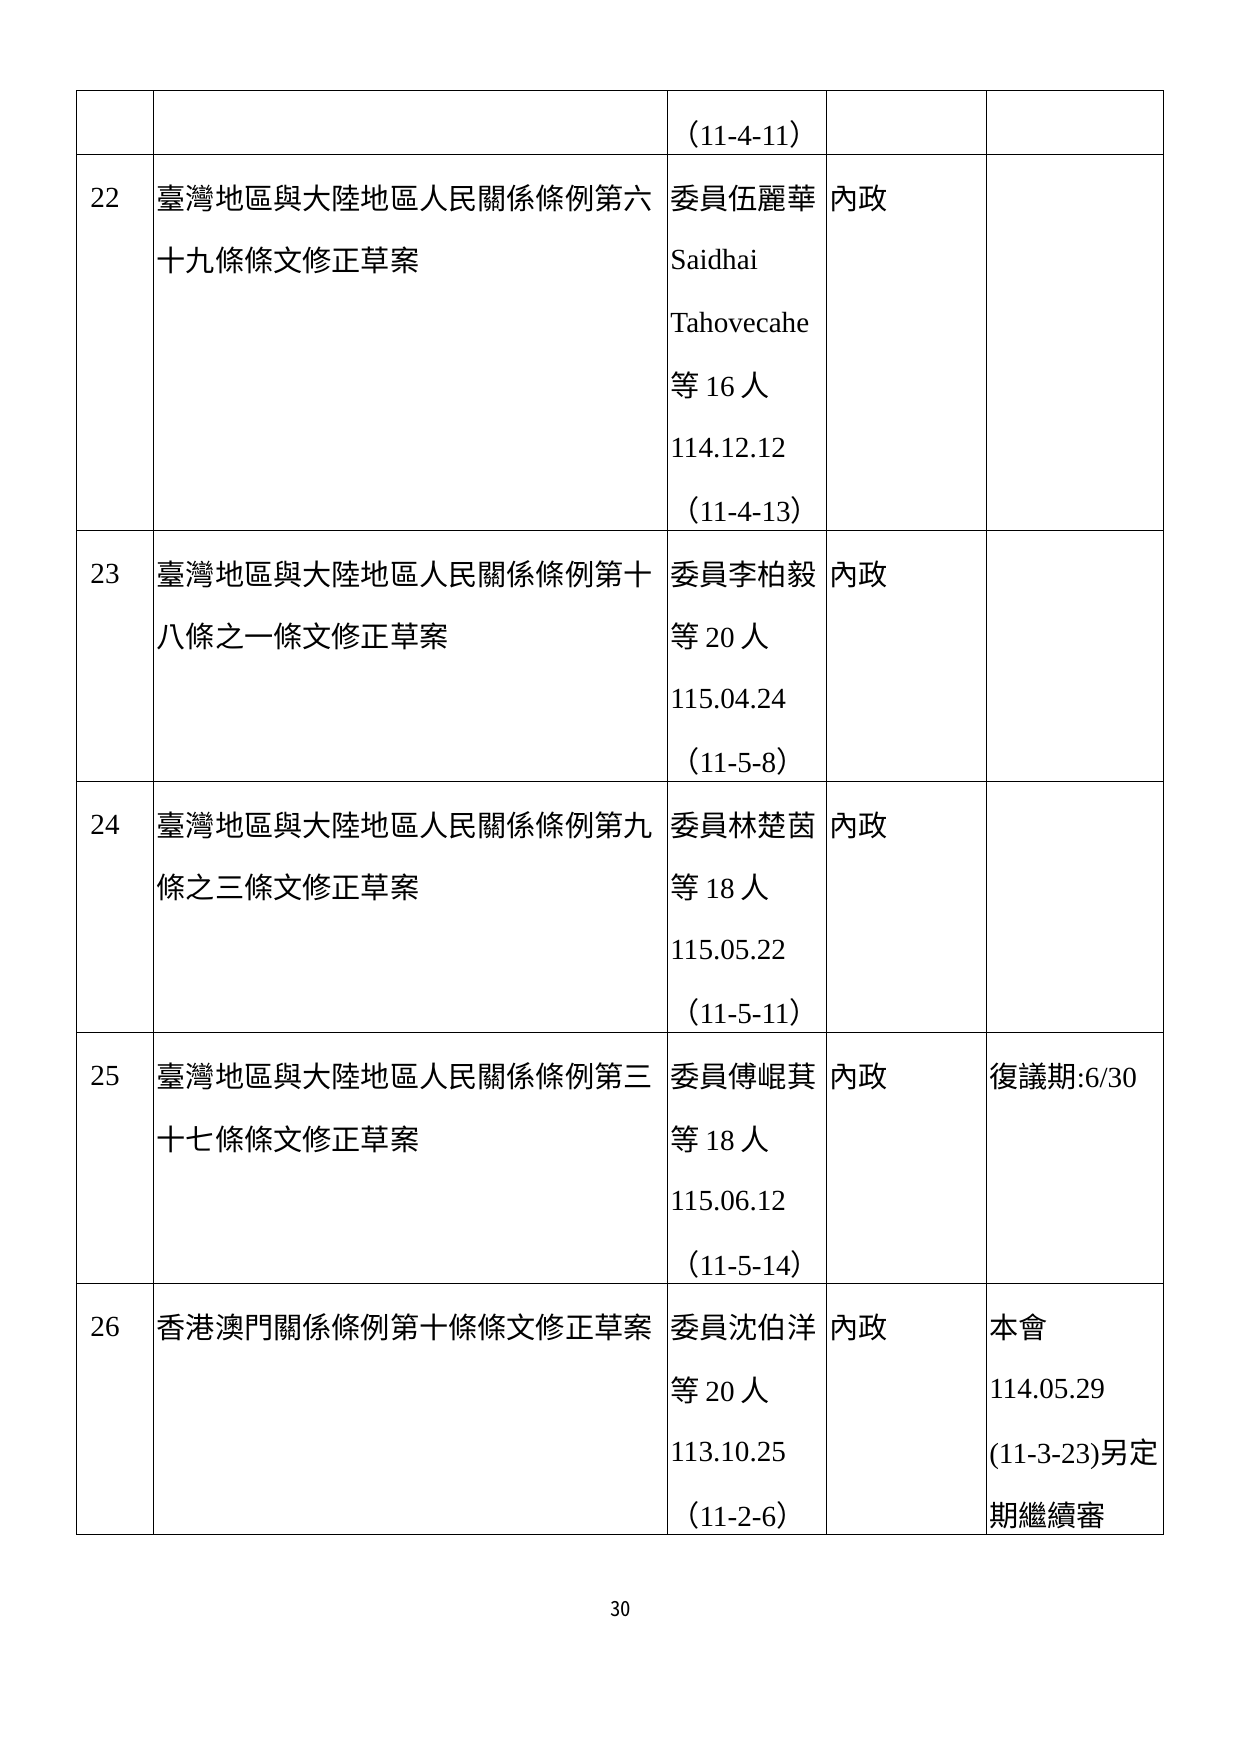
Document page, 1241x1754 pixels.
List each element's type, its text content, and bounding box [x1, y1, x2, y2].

table_cell [77, 1284, 153, 1534]
table_cell [154, 91, 667, 154]
table_cell 委員沈伯洋等20人 113.10.25 （11-2-6） [668, 1284, 826, 1534]
table_cell （11-4-11） [668, 91, 826, 154]
table_cell 香港澳門關係條例第十條條文修正草案 [154, 1284, 667, 1534]
table_cell 臺灣地區與大陸地區人民關係條例第九條之三條文修正草案 [154, 782, 667, 1032]
table_cell 委員李柏毅等20人 115.04.24 （11-5-8） [668, 531, 826, 781]
table_cell 委員伍麗華Saidhai Tahovecahe等16人 114.12.12 （11-4-13） [668, 155, 826, 530]
table_cell 內政 [827, 155, 986, 530]
table_cell 臺灣地區與大陸地區人民關係條例第十八條之一條文修正草案 [154, 531, 667, 781]
table_cell [77, 155, 153, 530]
table_cell [987, 155, 1163, 530]
table_cell 復議期:6/30 [987, 1033, 1163, 1283]
table_cell 內政 [827, 1033, 986, 1283]
table_cell 臺灣地區與大陸地區人民關係條例第三十七條條文修正草案 [154, 1033, 667, 1283]
table_cell 本會 114.05.29 (11-3-23)另定期繼續審 [987, 1284, 1163, 1534]
table_cell [77, 782, 153, 1032]
table_cell [987, 531, 1163, 781]
table_cell 委員傅崐萁等18人 115.06.12 （11-5-14） [668, 1033, 826, 1283]
table_cell [77, 91, 153, 154]
table_cell 內政 [827, 531, 986, 781]
table_cell 內政 [827, 782, 986, 1032]
table_cell [77, 531, 153, 781]
table_cell [987, 782, 1163, 1032]
table_cell [827, 91, 986, 154]
table_cell [987, 91, 1163, 154]
table_cell 臺灣地區與大陸地區人民關係條例第六十九條條文修正草案 [154, 155, 667, 530]
table_cell 內政 [827, 1284, 986, 1534]
table_cell 委員林楚茵等18人 115.05.22 （11-5-11） [668, 782, 826, 1032]
table_cell [77, 1033, 153, 1283]
